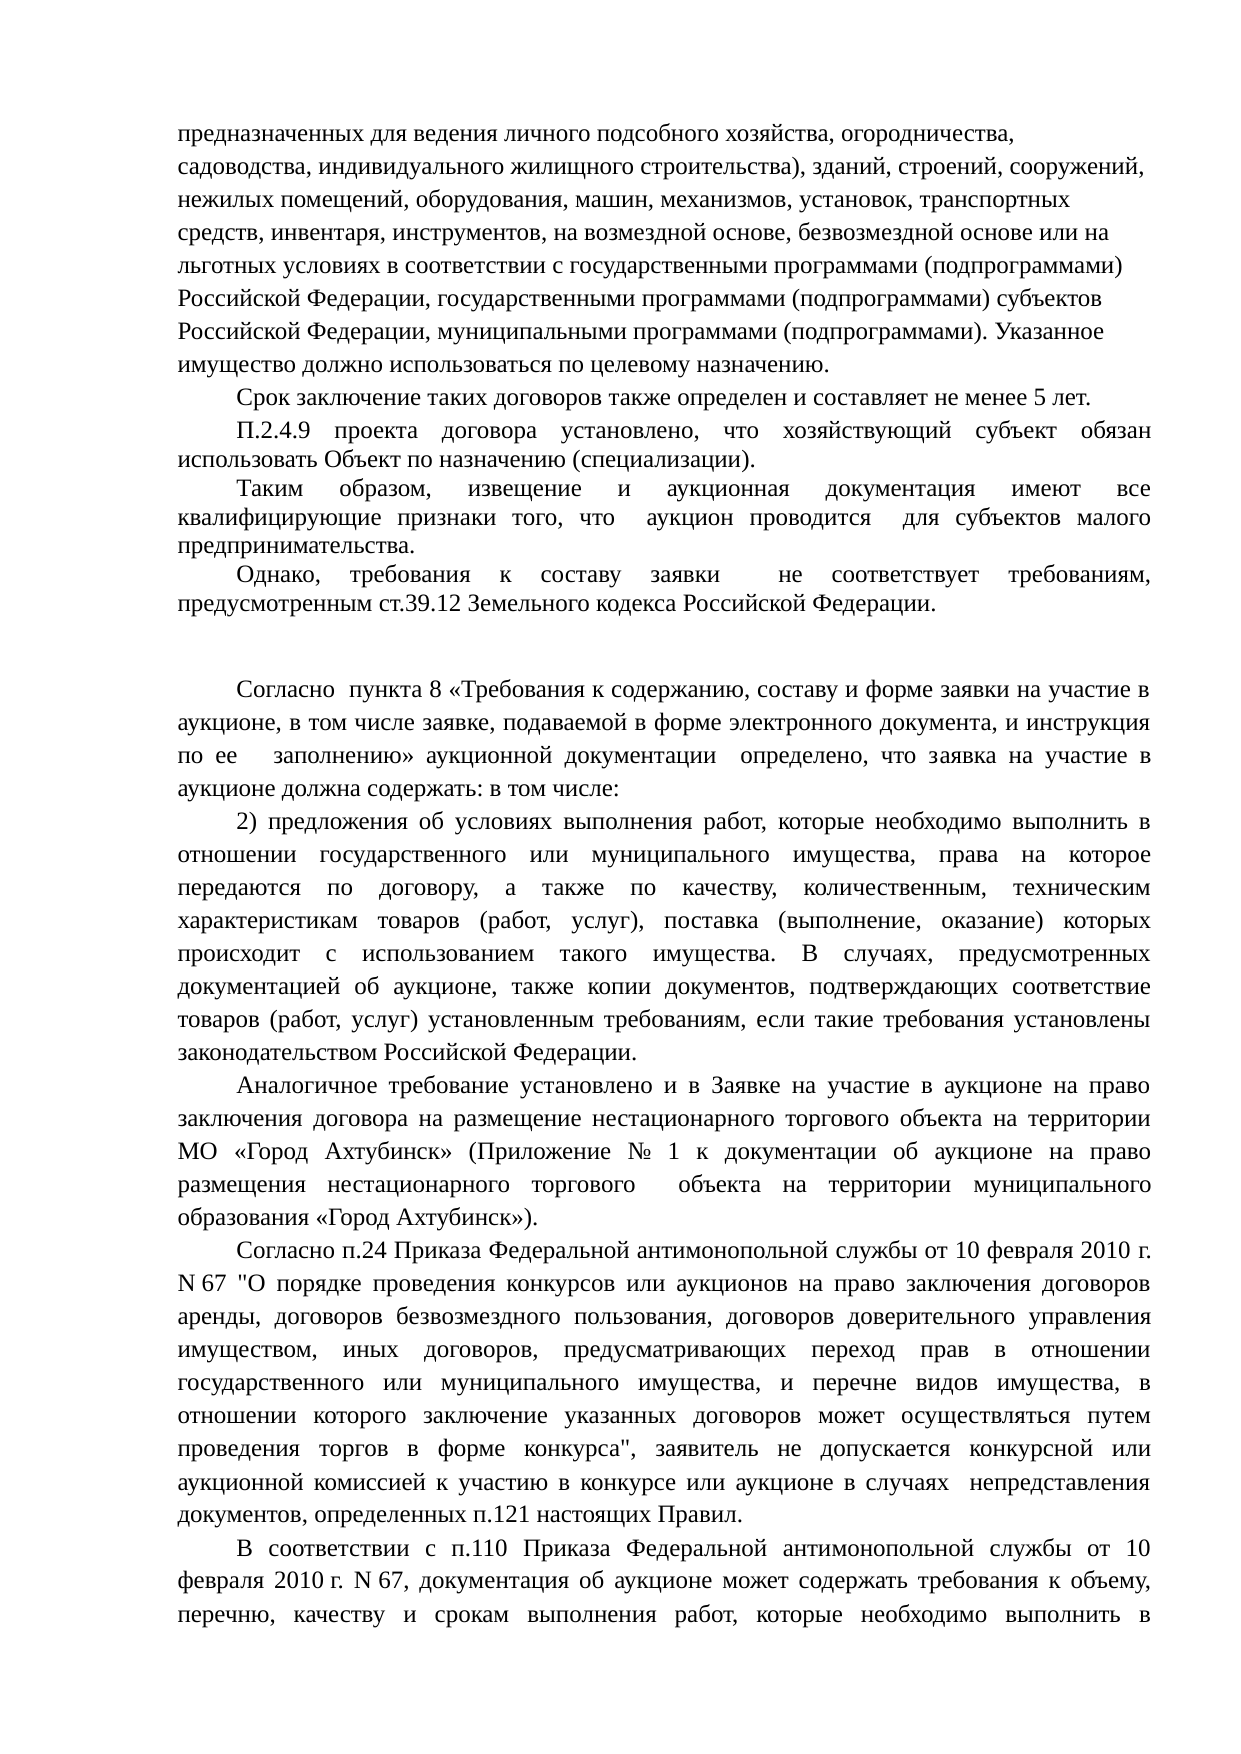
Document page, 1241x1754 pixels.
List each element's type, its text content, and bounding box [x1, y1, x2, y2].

text Однако, требования к составу заявки не соответствует требованиям, предусмотренным ст.39.12 Земельного кодекса Российской Федерации. [177, 559, 1152, 617]
text предназначенных для ведения личного подсобного хозяйства, огородничества, садоводства, индивидуального жилищного строительства), зданий, строений, сооружений, нежилых помещений, оборудования, машин, механизмов, установок, транспортных средств, инвентаря, инструментов, на возмездной основе, безвозмездной основе или на льготных условиях в соответствии с государственными программами (подпрограммами) Российской Федерации, государственными программами (подпрограммами) субъектов Российской Федерации, муниципальными программами (подпрограммами). Указанное имущество должно использоваться по целевому назначению. [177, 118, 1152, 378]
subtitle 2) предложения об условиях выполнения работ, которые необходимо выполнить в отношении государственного или муниципального имущества, права на которое передаются по договору, а также по качеству, количественным, техническим характеристикам товаров (работ, услуг), поставка (выполнение, оказание) которых происходит с использованием такого имущества. В случаях, предусмотренных документацией об аукционе, также копии документов, подтверждающих соответствие товаров (работ, услуг) установленным требованиям, если такие требования установлены законодательством Российской Федерации. [177, 806, 1152, 1066]
subtitle Согласно п.24 Приказа Федеральной антимонопольной службы от 10 февраля 2010 г. N 67 "О порядке проведения конкурсов или аукционов на право заключения договоров аренды, договоров безвозмездного пользования, договоров доверительного управления имуществом, иных договоров, предусматривающих переход прав в отношении государственного или муниципального имущества, и перечне видов имущества, в отношении которого заключение указанных договоров может осуществляться путем проведения торгов в форме конкурса", заявитель не допускается конкурсной или аукционной комиссией к участию в конкурсе или аукционе в случаях непредставления документов, определенных п.121 настоящих Правил. [177, 1235, 1152, 1528]
text Согласно пункта 8 «Требования к содержанию, составу и форме заявки на участие в аукционе, в том числе заявке, подаваемой в форме электронного документа, и инструкция по ее заполнению» аукционной документации определено, что заявка на участие в аукционе должна содержать: в том числе: [177, 674, 1152, 802]
text Таким образом, извещение и аукционная документация имеют все квалифицирующие признаки того, что аукцион проводится для субъектов малого предпринимательства. [177, 473, 1152, 559]
text П.2.4.9 проекта договора установлено, что хозяйствующий субъект обязан использовать Объект по назначению (специализации). [177, 415, 1152, 473]
text Срок заключение таких договоров также определен и составляет не менее 5 лет. [177, 382, 1152, 411]
subtitle В соответствии с п.110 Приказа Федеральной антимонопольной службы от 10 февраля 2010 г. N 67, документация об аукционе может содержать требования к объему, перечню, качеству и срокам выполнения работ, которые необходимо выполнить в [177, 1533, 1152, 1627]
subtitle Аналогичное требование установлено и в Заявке на участие в аукционе на право заключения договора на размещение нестационарного торгового объекта на территории МО «Город Ахтубинск» (Приложение № 1 к документации об аукционе на право размещения нестационарного торгового объекта на территории муниципального образования «Город Ахтубинск»). [177, 1070, 1152, 1231]
